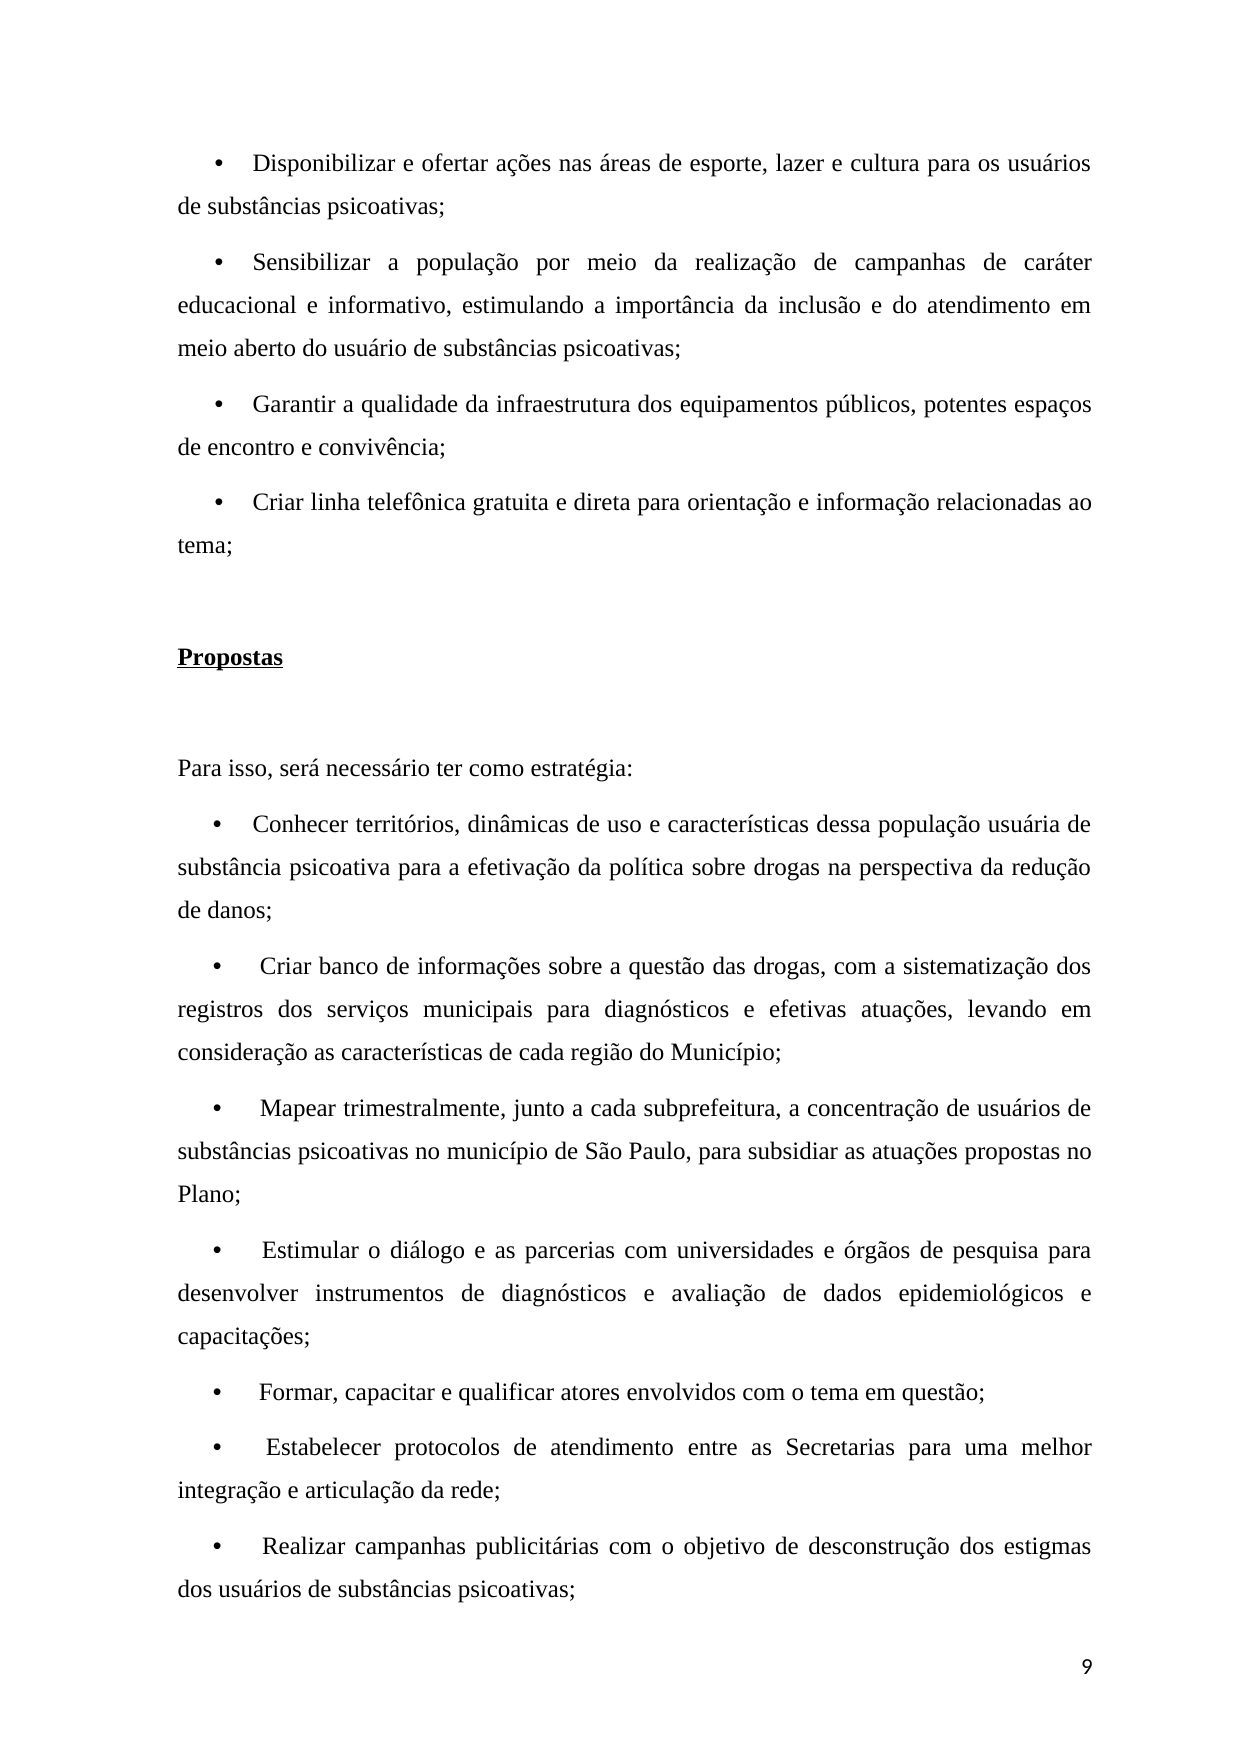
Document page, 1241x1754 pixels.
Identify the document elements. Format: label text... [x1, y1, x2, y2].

list Criar banco de informações sobre a questão das drogas, com a sistematização dos registros dos serviços municipais para diagnósticos e efetivas atuações, levando em consideração as características de cada região do Município; [177, 951, 1092, 1066]
list Estabelecer protocolos de atendimento entre as Secretarias para uma melhor integração e articulação da rede; [177, 1432, 1092, 1504]
list Garantir a qualidade da infraestrutura dos equipamentos públicos, potentes espaços de encontro e convivência; [177, 388, 1092, 461]
list Disponibilizar e ofertar ações nas áreas de esporte, lazer e cultura para os usuários de substâncias psicoativas; [177, 148, 1092, 220]
list Realizar campanhas publicitárias com o objetivo de desconstrução dos estigmas dos usuários de substâncias psicoativas; [177, 1531, 1092, 1603]
list Formar, capacitar e qualificar atores envolvidos com o tema em questão; [177, 1377, 1092, 1406]
list Mapear trimestralmente, junto a cada subprefeitura, a concentração de usuários de substâncias psicoativas no município de São Paulo, para subsidiar as atuações propostas no Plano; [177, 1093, 1092, 1208]
list Criar linha telefônica gratuita e direta para orientação e informação relacionadas ao tema; [177, 487, 1092, 559]
subtitle Propostas [177, 642, 1092, 671]
list Sensibilizar a população por meio da realização de campanhas de caráter educacional e informativo, estimulando a importância da inclusão e do atendimento em meio aberto do usuário de substâncias psicoativas; [177, 247, 1092, 362]
text Para isso, será necessário ter como estratégia: [177, 753, 1092, 782]
list Estimular o diálogo e as parcerias com universidades e órgãos de pesquisa para desenvolver instrumentos de diagnósticos e avaliação de dados epidemiológicos e capacitações; [177, 1235, 1092, 1350]
list Conhecer territórios, dinâmicas de uso e características dessa população usuária de substância psicoativa para a efetivação da política sobre drogas na perspectiva da redução de danos; [177, 809, 1092, 924]
